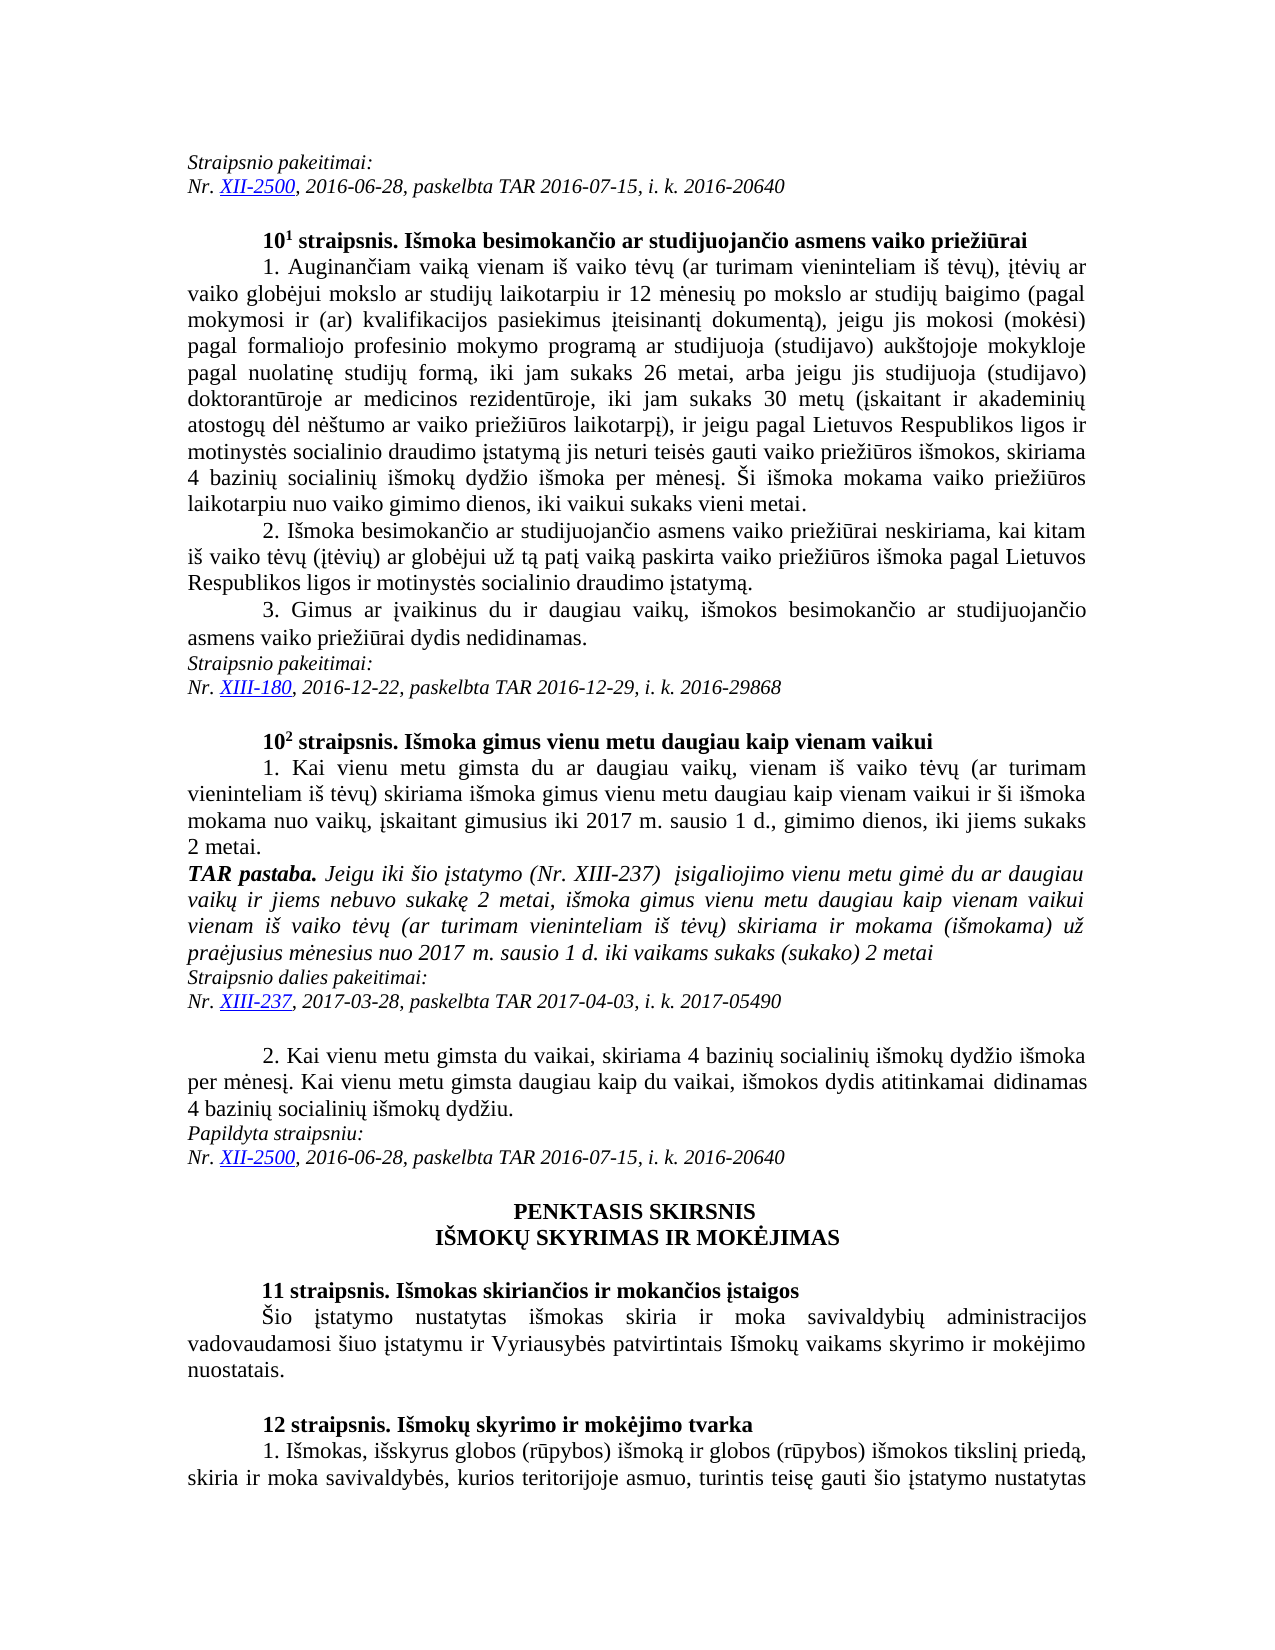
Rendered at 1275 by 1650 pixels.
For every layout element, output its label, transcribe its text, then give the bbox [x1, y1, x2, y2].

text 3. Gimus ar įvaikinus du ir daugiau vaikų, išmokos besimokančio ar studijuojančio asmens vaiko priežiūrai dydis nedidinamas. [187, 596, 1087, 651]
text Straipsnio dalies pakeitimai: [187, 965, 1087, 989]
text 1. Kai vienu metu gimsta du ar daugiau vaikų, vienam iš vaiko tėvų (ar turimam vieninteliam iš tėvų) skiriama išmoka gimus vienu metu daugiau kaip vienam vaikui ir ši išmoka mokama nuo vaikų, įskaitant gimusius iki 2017 m. sausio 1 d., gimimo dienos, iki jiems sukaks 2 metai. [187, 754, 1087, 859]
text Nr. XII-2500, 2016-06-28, paskelbta TAR 2016-07-15, i. k. 2016-20640 [187, 1145, 1087, 1169]
text 2. Kai vienu metu gimsta du vaikai, skiriama 4 bazinių socialinių išmokų dydžio išmoka per mėnesį. Kai vienu metu gimsta daugiau kaip du vaikai, išmokos dydis atitinkamai didinamas 4 bazinių socialinių išmokų dydžiu. [187, 1042, 1087, 1121]
text IŠMOKŲ skyrimas ir mokėjimas [187, 1224, 1087, 1251]
text 1. Auginančiam vaiką vienam iš vaiko tėvų (ar turimam vieninteliam iš tėvų), įtėvių ar vaiko globėjui mokslo ar studijų laikotarpiu ir 12 mėnesių po mokslo ar studijų baigimo (pagal mokymosi ir (ar) kvalifikacijos pasiekimus įteisinantį dokumentą), jeigu jis mokosi (mokėsi) pagal formaliojo profesinio mokymo programą ar studijuoja (studijavo) aukštojoje mokykloje pagal nuolatinę studijų formą, iki jam sukaks 26 metai, arba jeigu jis studijuoja (studijavo) doktorantūroje ar medicinos rezidentūroje, iki jam sukaks 30 metų (įskaitant ir akademinių atostogų dėl nėštumo ar vaiko priežiūros laikotarpį), ir jeigu pagal Lietuvos Respublikos ligos ir motinystės socialinio draudimo įstatymą jis neturi teisės gauti vaiko priežiūros išmokos, skiriama 4 bazinių socialinių išmokų dydžio išmoka per mėnesį. Ši išmoka mokama vaiko priežiūros laikotarpiu nuo vaiko gimimo dienos, iki vaikui sukaks vieni metai. [187, 253, 1087, 517]
text TAR pastaba. Jeigu iki šio įstatymo (Nr. XIII-237) įsigaliojimo vienu metu gimė du ar daugiau vaikų ir jiems nebuvo sukakę 2 metai, išmoka gimus vienu metu daugiau kaip vienam vaikui vienam iš vaiko tėvų (ar turimam vieninteliam iš tėvų) skiriama ir mokama (išmokama) už praėjusius mėnesius nuo 2017 m. sausio 1 d. iki vaikams sukaks (sukako) 2 metai [187, 859, 1087, 965]
text PENKTASIS SKIRSNIS [187, 1198, 1087, 1224]
text Nr. XIII-180, 2016-12-22, paskelbta TAR 2016-12-29, i. k. 2016-29868 [187, 675, 1087, 699]
text 1. Išmokas, išskyrus globos (rūpybos) išmoką ir globos (rūpybos) išmokos tikslinį priedą, skiria ir moka savivaldybės, kurios teritorijoje asmuo, turintis teisę gauti šio įstatymo nustatytas [187, 1437, 1087, 1490]
text Nr. XIII-237, 2017-03-28, paskelbta TAR 2017-04-03, i. k. 2017-05490 [187, 989, 1087, 1013]
text Straipsnio pakeitimai: [187, 150, 1087, 174]
text Papildyta straipsniu: [187, 1121, 1087, 1145]
text Straipsnio pakeitimai: [187, 651, 1087, 675]
text 102 straipsnis. Išmoka gimus vienu metu daugiau kaip vienam vaikui [187, 728, 1087, 754]
text 11 straipsnis. Išmokas skiriančios ir mokančios įstaigos [187, 1277, 1087, 1303]
text Nr. XII-2500, 2016-06-28, paskelbta TAR 2016-07-15, i. k. 2016-20640 [187, 174, 1087, 198]
text 12 straipsnis. Išmokų skyrimo ir mokėjimo tvarka [187, 1411, 1087, 1437]
text 101 straipsnis. Išmoka besimokančio ar studijuojančio asmens vaiko priežiūrai [187, 227, 1087, 253]
text Šio įstatymo nustatytas išmokas skiria ir moka savivaldybių administracijos vadovaudamosi šiuo įstatymu ir Vyriausybės patvirtintais Išmokų vaikams skyrimo ir mokėjimo nuostatais. [187, 1303, 1087, 1382]
text 2. Išmoka besimokančio ar studijuojančio asmens vaiko priežiūrai neskiriama, kai kitam iš vaiko tėvų (įtėvių) ar globėjui už tą patį vaiką paskirta vaiko priežiūros išmoka pagal Lietuvos Respublikos ligos ir motinystės socialinio draudimo įstatymą. [187, 517, 1087, 596]
